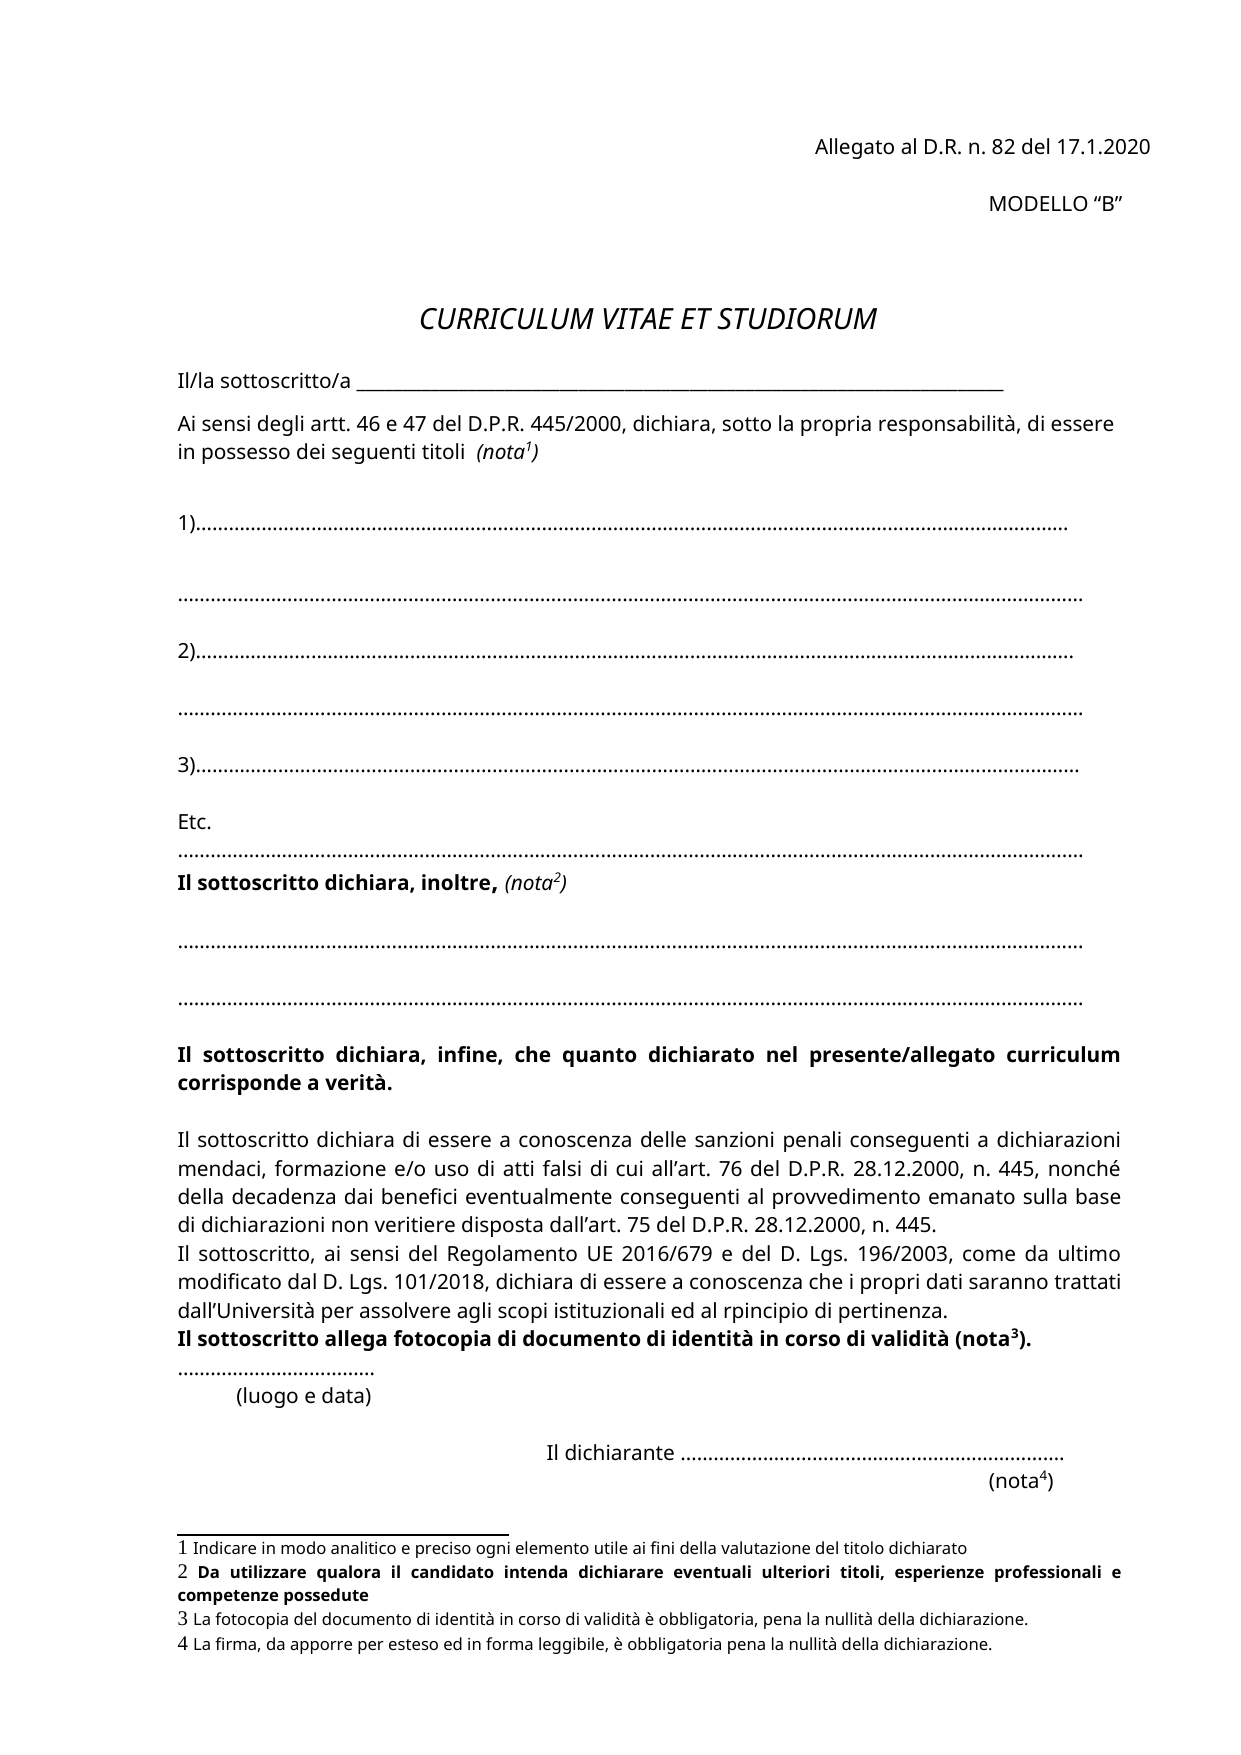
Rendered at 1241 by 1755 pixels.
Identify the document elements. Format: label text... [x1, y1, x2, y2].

subtitle Il sottoscritto dichiara, inoltre, (nota) [177, 864, 1122, 898]
text Il sottoscritto dichiara di essere a conoscenza delle sanzioni penali conseguenti a dichiarazioni mendaci, formazione e/o uso di atti falsi di cui all’art. 76 del D.P.R. 28.12.2000, n. 445, nonché della decadenza dai benefici eventualmente conseguenti al provvedimento emanato sulla base di dichiarazioni non veritiere disposta dall’art. 75 del D.P.R. 28.12.2000, n. 445. [177, 1125, 1122, 1239]
text ………………………………………………………………………………………………………………………………………………… [177, 693, 1122, 722]
text Il sottoscritto allega fotocopia di documento di identità in corso di validità (nota). [177, 1324, 1122, 1353]
text Allegato al D.R. n. 82 del 17.1.2020 [177, 132, 1151, 160]
text ………………………………………………………………………………………………………………………………………………… [177, 983, 1122, 1012]
text ……………………………… [177, 1353, 1122, 1381]
subtitle CURRICULUM VITAE ET STUDIORUM [177, 298, 1122, 338]
subtitle Ai sensi degli artt. 46 e 47 del D.P.R. 445/2000, dichiara, sotto la propria responsabilità, di essere in possesso dei seguenti titoli (nota) [177, 409, 1122, 466]
text Il/la sottoscritto/a ______________________________________________________________________ [177, 366, 1122, 395]
text 3)…………………………………………………..………………………………………………………………………………………… [177, 750, 1122, 778]
text 1)…………………………………………………………………………………………………………………………………………… [177, 508, 1122, 537]
text La fotocopia del documento di identità in corso di validità è obbligatoria, pena la nullità della dichiarazione. [177, 1606, 1180, 1631]
text ………………………………………………………………………………………………………………………………………………… [177, 579, 1122, 608]
text La firma, da apporre per esteso ed in forma leggibile, è obbligatoria pena la nullità della dichiarazione. [177, 1631, 1122, 1655]
text Il sottoscritto dichiara, infine, che quanto dichiarato nel presente/allegato curriculum corrisponde a verità. [177, 1040, 1122, 1097]
text 2)……………………………………………………………………………………………………………………………………………. [177, 636, 1122, 665]
text (luogo e data) [177, 1381, 1122, 1410]
subtitle MODELLO “B” [177, 189, 1122, 217]
text Indicare in modo analitico e preciso ogni elemento utile ai fini della valutazione del titolo dichiarato [177, 1535, 1122, 1559]
text Da utilizzare qualora il candidato intenda dichiarare eventuali ulteriori titoli, esperienze professionali e competenze possedute [177, 1559, 1122, 1606]
text Il sottoscritto, ai sensi del Regolamento UE 2016/679 e del D. Lgs. 196/2003, come da ultimo modificato dal D. Lgs. 101/2018, dichiara di essere a conoscenza che i propri dati saranno trattati dall’Università per assolvere agli scopi istituzionali ed al rpincipio di pertinenza. [177, 1239, 1122, 1324]
text (nota) [177, 1467, 1122, 1495]
text ………………………………………………………………………………………………………………………………………………… [177, 926, 1122, 955]
text Etc. [177, 807, 1122, 835]
text ………………………………………………………………..………………………………………………………………………………. [177, 835, 1122, 864]
text Il dichiarante ……………………………………………………………. [177, 1438, 1122, 1467]
